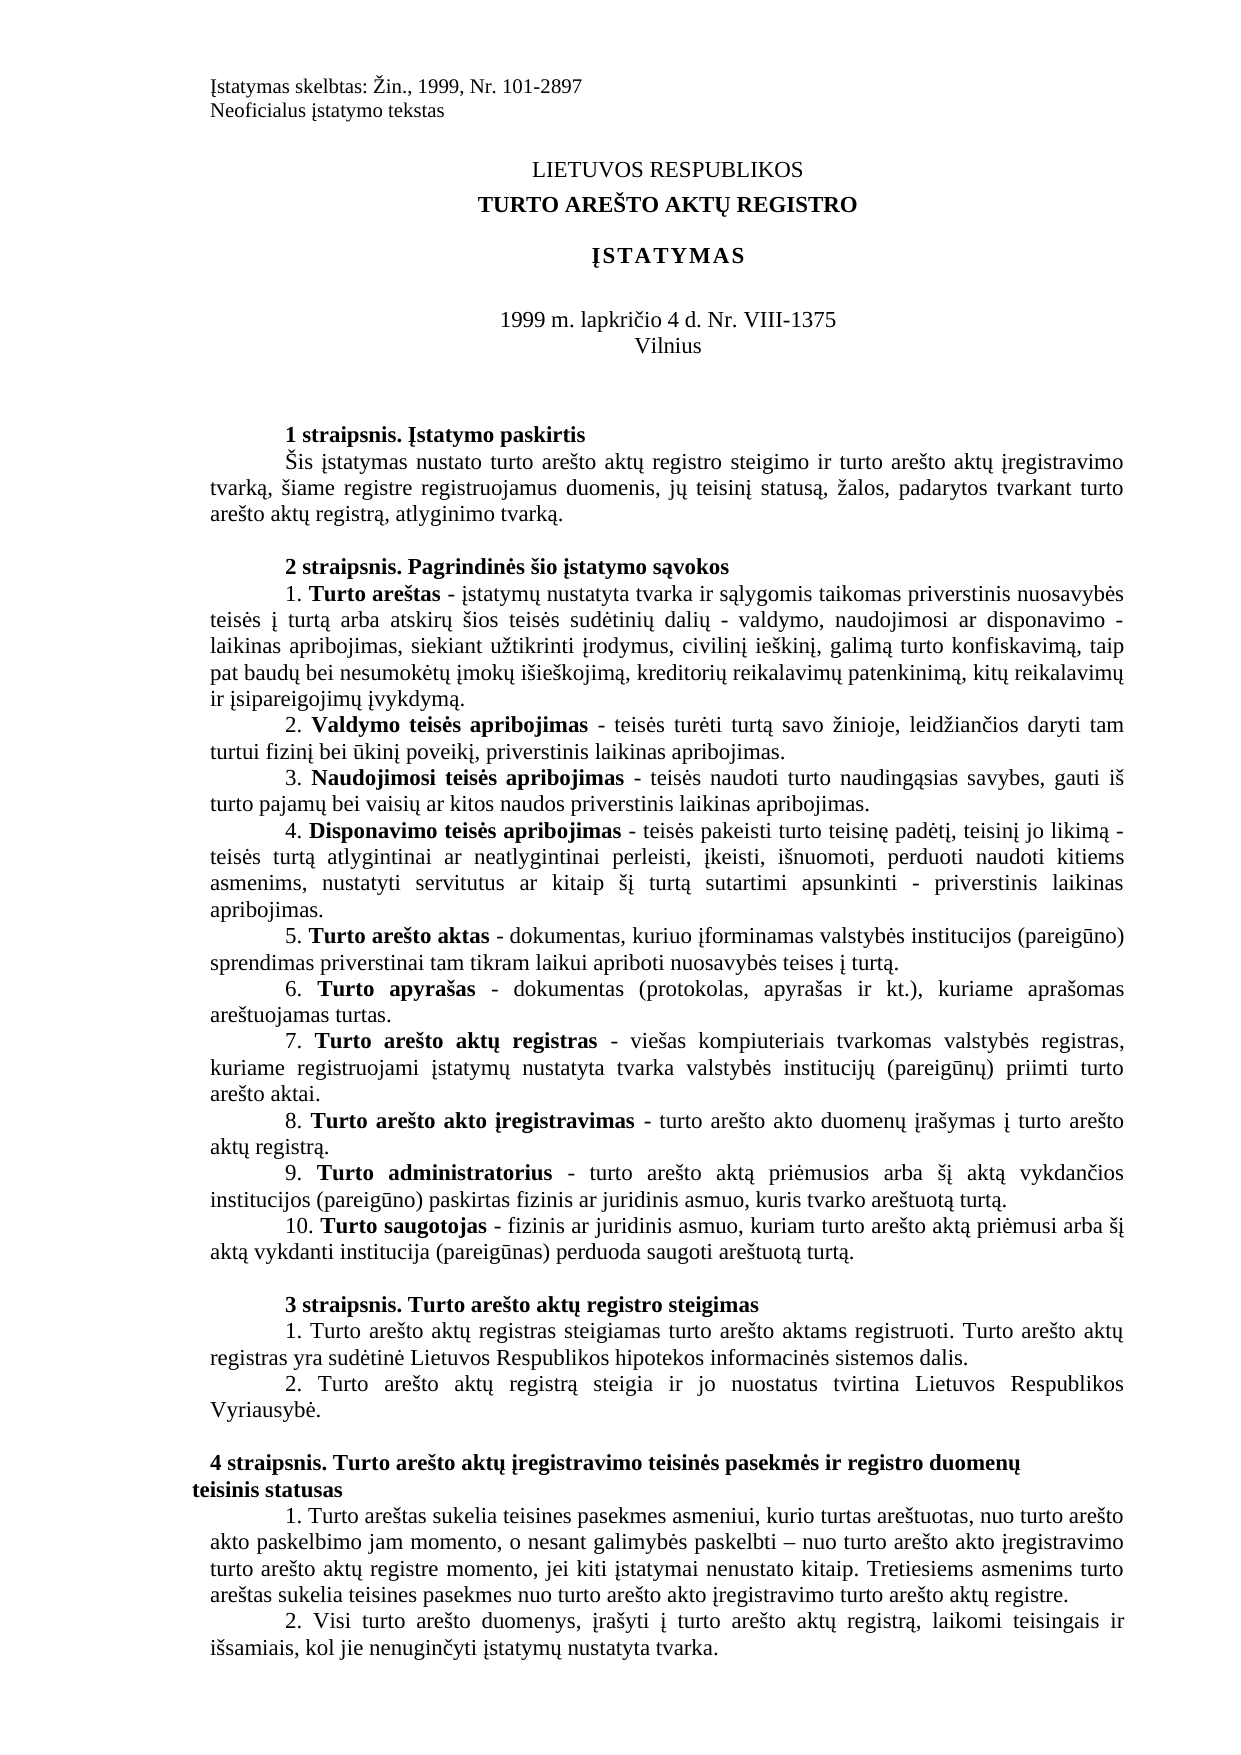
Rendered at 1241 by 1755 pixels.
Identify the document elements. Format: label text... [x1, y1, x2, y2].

text 8. Turto arešto akto įregistravimas - turto arešto akto duomenų įrašymas į turto arešto aktų registrą. [210, 1107, 1126, 1159]
text Neoficialus įstatymo tekstas [210, 98, 1126, 122]
text 9. Turto administratorius - turto arešto aktą priėmusios arba šį aktą vykdančios institucijos (pareigūno) paskirtas fizinis ar juridinis asmuo, kuris tvarko areštuotą turtą. [210, 1159, 1126, 1212]
text 2. Valdymo teisės apribojimas - teisės turėti turtą savo žinioje, leidžiančios daryti tam turtui fizinį bei ūkinį poveikį, priverstinis laikinas apribojimas. [210, 711, 1126, 764]
text 5. Turto arešto aktas - dokumentas, kuriuo įforminamas valstybės institucijos (pareigūno) sprendimas priverstinai tam tikram laikui apriboti nuosavybės teises į turtą. [210, 922, 1126, 975]
text 1. Turto areštas - įstatymų nustatyta tvarka ir sąlygomis taikomas priverstinis nuosavybės teisės į turtą arba atskirų šios teisės sudėtinių dalių - valdymo, naudojimosi ar disponavimo - laikinas apribojimas, siekiant užtikrinti įrodymus, civilinį ieškinį, galimą turto konfiskavimą, taip pat baudų bei nesumokėtų įmokų išieškojimą, kreditorių reikalavimų patenkinimą, kitų reikalavimų ir įsipareigojimų įvykdymą. [210, 579, 1126, 711]
text 1. Turto areštas sukelia teisines pasekmes asmeniui, kurio turtas areštuotas, nuo turto arešto akto paskelbimo jam momento, o nesant galimybės paskelbti – nuo turto arešto akto įregistravimo turto arešto aktų registre momento, jei kiti įstatymai nenustato kitaip. Tretiesiems asmenims turto areštas sukelia teisines pasekmes nuo turto arešto akto įregistravimo turto arešto aktų registre. [210, 1502, 1126, 1607]
text TURTO AREŠTO AKTŲ REGISTRO [210, 191, 1126, 217]
text Įstatymas skelbtas: Žin., 1999, Nr. 101-2897 [210, 73, 1126, 98]
text 3. Naudojimosi teisės apribojimas - teisės naudoti turto naudingąsias savybes, gauti iš turto pajamų bei vaisių ar kitos naudos priverstinis laikinas apribojimas. [210, 764, 1126, 817]
text ĮSTATYMAS [210, 242, 1126, 269]
text 2. Visi turto arešto duomenys, įrašyti į turto arešto aktų registrą, laikomi teisingais ir išsamiais, kol jie nenuginčyti įstatymų nustatyta tvarka. [210, 1607, 1126, 1660]
text teisinis statusas [192, 1476, 1126, 1502]
text Šis įstatymas nustato turto arešto aktų registro steigimo ir turto arešto aktų įregistravimo tvarką, šiame registre registruojamus duomenis, jų teisinį statusą, žalos, padarytos tvarkant turto arešto aktų registrą, atlyginimo tvarką. [210, 448, 1126, 527]
text 2 straipsnis. Pagrindinės šio įstatymo sąvokos [210, 553, 1126, 579]
text 10. Turto saugotojas - fizinis ar juridinis asmuo, kuriam turto arešto aktą priėmusi arba šį aktą vykdanti institucija (pareigūnas) perduoda saugoti areštuotą turtą. [210, 1212, 1126, 1265]
text 1 straipsnis. Įstatymo paskirtis [210, 421, 1126, 448]
text 4. Disponavimo teisės apribojimas - teisės pakeisti turto teisinę padėtį, teisinį jo likimą - teisės turtą atlygintinai ar neatlygintinai perleisti, įkeisti, išnuomoti, perduoti naudoti kitiems asmenims, nustatyti servitutus ar kitaip šį turtą sutartimi apsunkinti - priverstinis laikinas apribojimas. [210, 817, 1126, 922]
text 3 straipsnis. Turto arešto aktų registro steigimas [210, 1291, 1126, 1317]
text 2. Turto arešto aktų registrą steigia ir jo nuostatus tvirtina Lietuvos Respublikos Vyriausybė. [210, 1370, 1126, 1423]
text 7. Turto arešto aktų registras - viešas kompiuteriais tvarkomas valstybės registras, kuriame registruojami įstatymų nustatyta tvarka valstybės institucijų (pareigūnų) priimti turto arešto aktai. [210, 1028, 1126, 1107]
text 6. Turto apyrašas - dokumentas (protokolas, apyrašas ir kt.), kuriame aprašomas areštuojamas turtas. [210, 975, 1126, 1028]
text 1999 m. lapkričio 4 d. Nr. VIII-1375 Vilnius [210, 306, 1126, 359]
text 1. Turto arešto aktų registras steigiamas turto arešto aktams registruoti. Turto arešto aktų registras yra sudėtinė Lietuvos Respublikos hipotekos informacinės sistemos dalis. [210, 1317, 1126, 1370]
text LIETUVOS RESPUBLIKOS [210, 156, 1126, 183]
text 4 straipsnis. Turto arešto aktų įregistravimo teisinės pasekmės ir registro duomenų [210, 1449, 1126, 1476]
